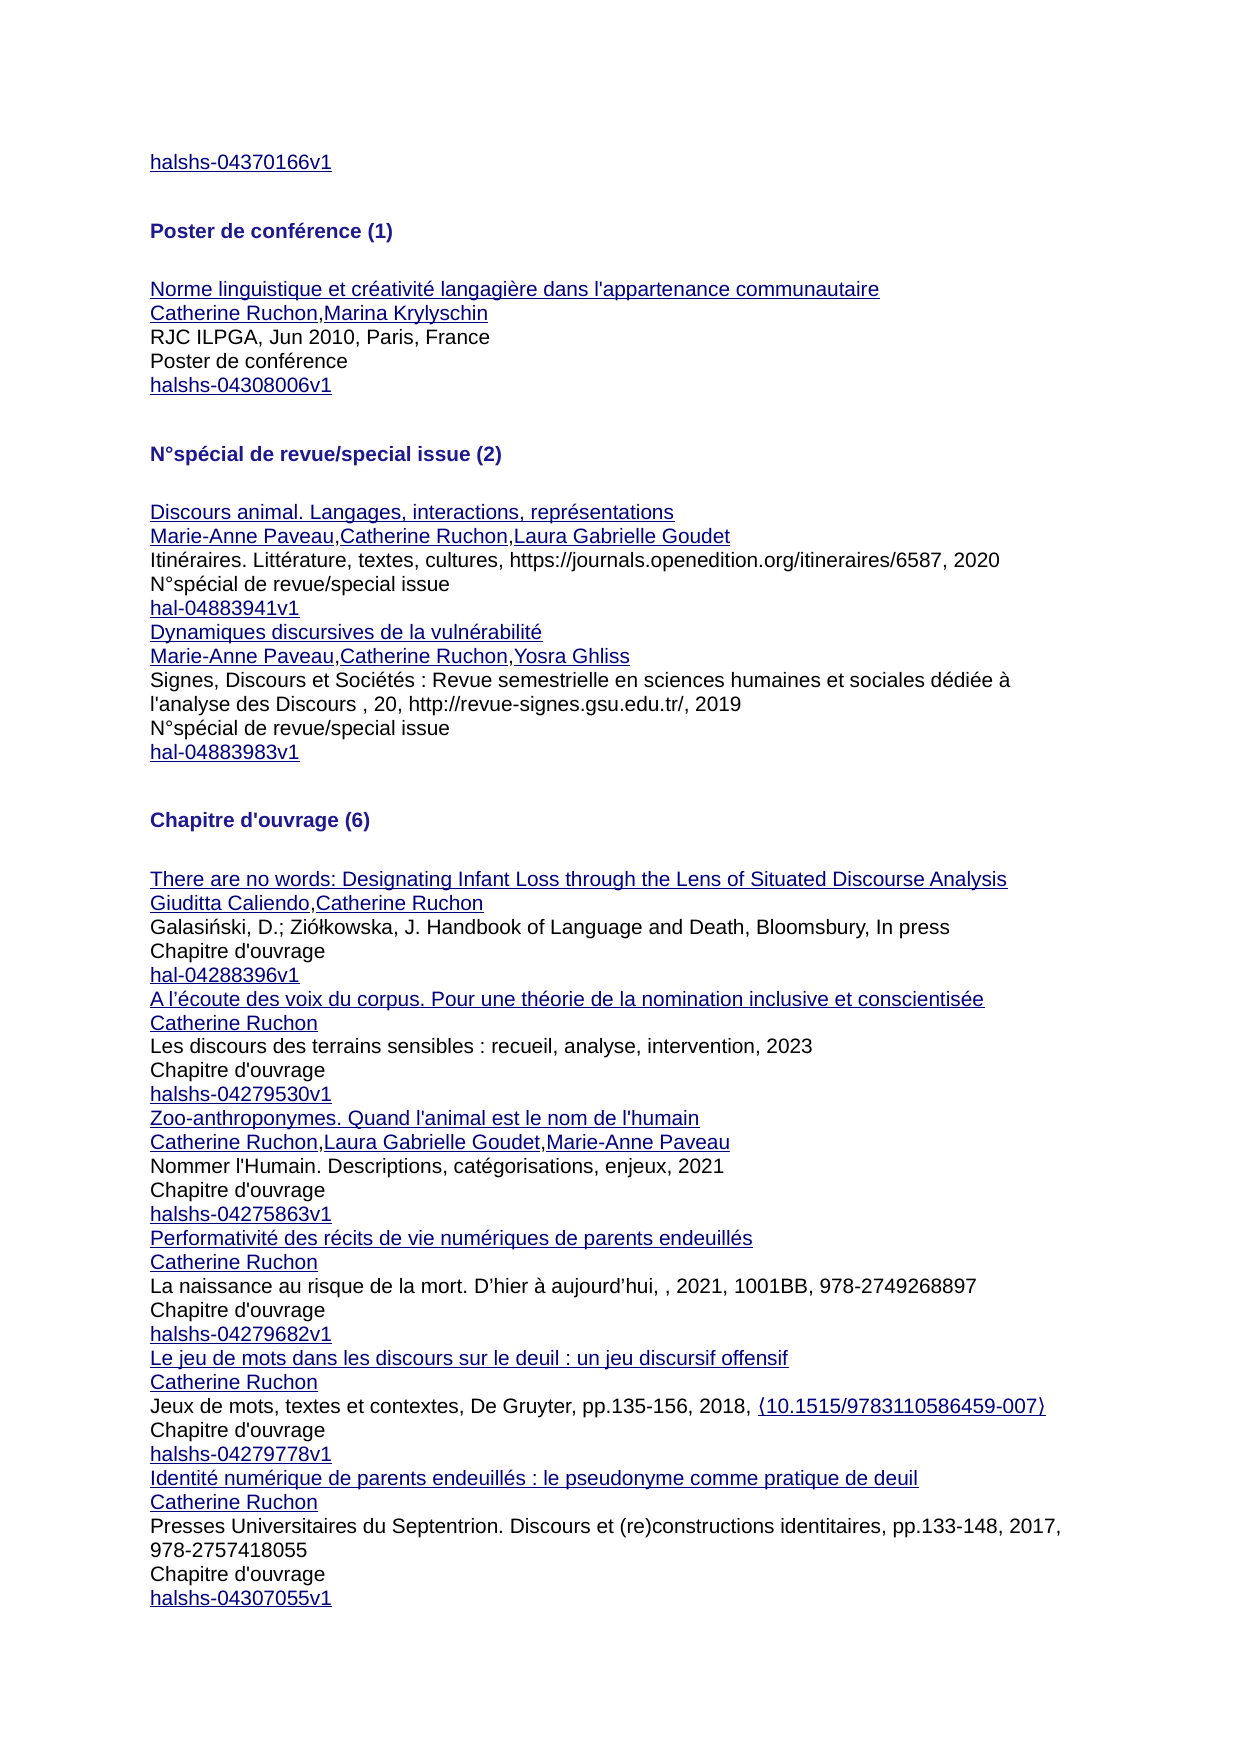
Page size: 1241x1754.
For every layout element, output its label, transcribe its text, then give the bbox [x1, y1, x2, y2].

table_cell Identité numérique de parents endeuillés : le pseudonyme comme pratique de deuil Catherine Ruchon Presses Universitaires du Septentrion. Discours et (re)constructions identitaires, pp.133-148, 2017, 978-2757418055 Chapitre d'ouvrage halshs-04307055v1 [150, 1466, 1090, 1609]
table_cell Performativité des récits de vie numériques de parents endeuillés Catherine Ruchon La naissance au risque de la mort. D’hier à aujourd’hui, , 2021, 1001BB, 978-2749268897 Chapitre d'ouvrage halshs-04279682v1 [150, 1226, 1090, 1346]
table_header There are no words: Designating Infant Loss through the Lens of Situated Discourse Analysis Giuditta Caliendo,Catherine Ruchon Galasiński, D.; Ziółkowska, J. Handbook of Language and Death, Bloomsbury, In press Chapitre d'ouvrage hal-04288396v1 [150, 867, 1090, 986]
table_cell A l’écoute des voix du corpus. Pour une théorie de la nomination inclusive et conscientisée Catherine Ruchon Les discours des terrains sensibles : recueil, analyse, intervention, 2023 Chapitre d'ouvrage halshs-04279530v1 [150, 986, 1090, 1106]
subtitle N°spécial de revue/special issue (2) [150, 442, 1090, 466]
table_cell Le jeu de mots dans les discours sur le deuil : un jeu discursif offensif Catherine Ruchon Jeux de mots, textes et contextes, De Gruyter, pp.135-156, 2018, ⟨10.1515/9783110586459-007⟩ Chapitre d'ouvrage halshs-04279778v1 [150, 1346, 1090, 1466]
table_header Norme linguistique et créativité langagière dans l'appartenance communautaire Catherine Ruchon,Marina Krylyschin RJC ILPGA, Jun 2010, Paris, France Poster de conférence halshs-04308006v1 [150, 277, 1090, 397]
subtitle Poster de conférence (1) [150, 219, 1090, 243]
table_cell Zoo-anthroponymes. Quand l'animal est le nom de l'humain Catherine Ruchon,Laura Gabrielle Goudet,Marie-Anne Paveau Nommer l'Humain. Descriptions, catégorisations, enjeux, 2021 Chapitre d'ouvrage halshs-04275863v1 [150, 1106, 1090, 1226]
table_cell Dynamiques discursives de la vulnérabilité Marie-Anne Paveau,Catherine Ruchon,Yosra Ghliss Signes, Discours et Sociétés : Revue semestrielle en sciences humaines et sociales dédiée à l'analyse des Discours , 20, http://revue-signes.gsu.edu.tr/, 2019 N°spécial de revue/special issue hal-04883983v1 [150, 620, 1090, 763]
table_header Discours animal. Langages, interactions, représentations Marie-Anne Paveau,Catherine Ruchon,Laura Gabrielle Goudet Itinéraires. Littérature, textes, cultures, https://journals.openedition.org/itineraires/6587, 2020 N°spécial de revue/special issue hal-04883941v1 [150, 500, 1090, 620]
table_cell halshs-04370166v1 [150, 150, 1090, 174]
subtitle Chapitre d'ouvrage (6) [150, 808, 1090, 832]
